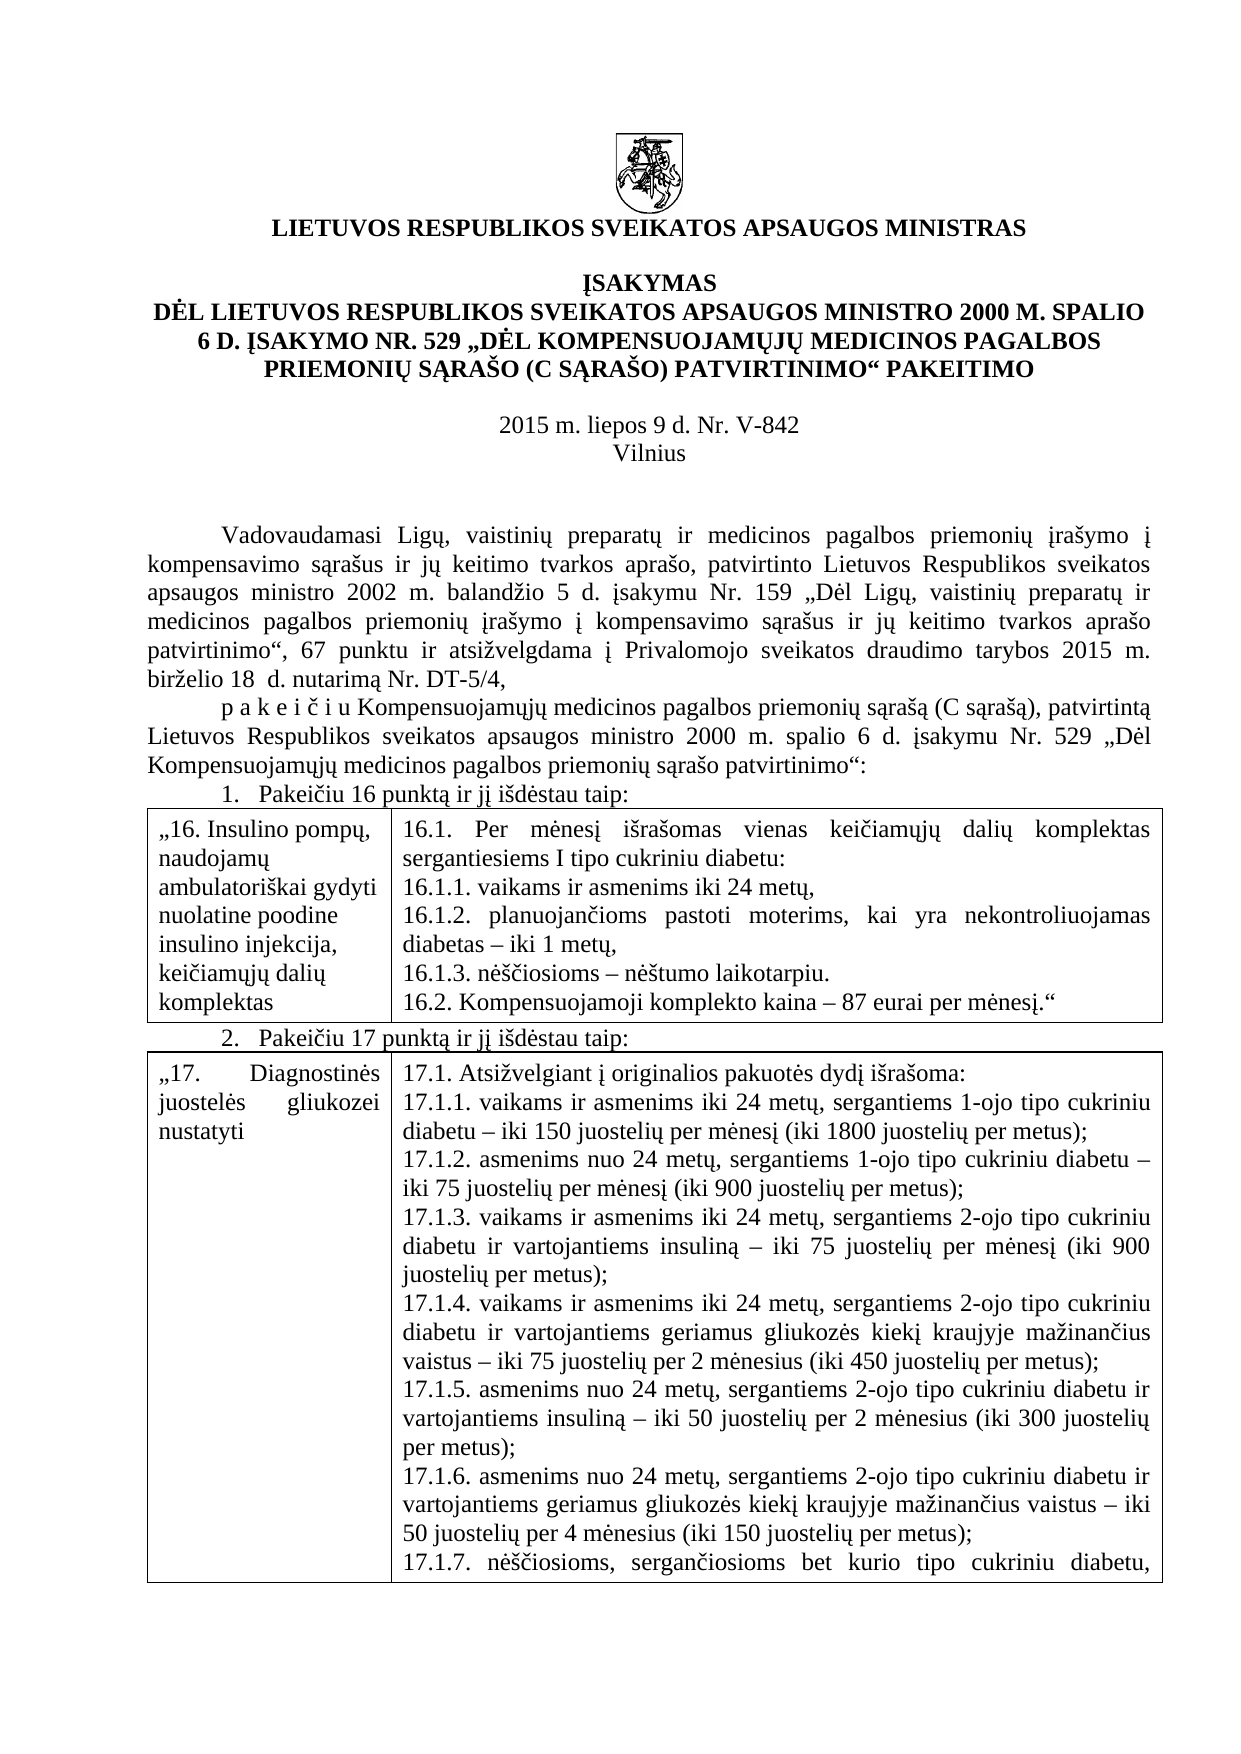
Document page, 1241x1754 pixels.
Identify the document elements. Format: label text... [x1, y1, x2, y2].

text ĮSAKYMAS [147, 268, 1152, 297]
text 2. Pakeičiu 17 punktą ir jį išdėstau taip: [221, 1023, 1152, 1051]
text p a k e i č i u Kompensuojamųjų medicinos pagalbos priemonių sąrašą (C sąrašą), patvirtintą Lietuvos Respublikos sveikatos apsaugos ministro 2000 m. spalio 6 d. įsakymu Nr. 529 „Dėl Kompensuojamųjų medicinos pagalbos priemonių sąrašo patvirtinimo“: [147, 692, 1152, 779]
text 2015 m. liepos 9 d. Nr. V-842 [147, 410, 1152, 438]
text 1. Pakeičiu 16 punktą ir jį išdėstau taip: [221, 779, 1152, 807]
text Vilnius [147, 438, 1152, 467]
table_header „17. Diagnostinės juostelės gliukozei nustatyti [148, 1053, 391, 1582]
text DĖL LIETUVOS RESPUBLIKOS SVEIKATOS APSAUGOS MINISTRO 2000 M. SPALIO 6 D. ĮSAKYMO NR. 529 „DĖL KOMPENSUOJAMŲJŲ MEDICINOS PAGALBOS PRIEMONIŲ SĄRAŠO (C SĄRAŠO) PATVIRTINIMO“ PAKEITIMO [147, 297, 1152, 383]
text Vadovaudamasi Ligų, vaistinių preparatų ir medicinos pagalbos priemonių įrašymo į kompensavimo sąrašus ir jų keitimo tvarkos aprašo, patvirtinto Lietuvos Respublikos sveikatos apsaugos ministro 2002 m. balandžio 5 d. įsakymu Nr. 159 „Dėl Ligų, vaistinių preparatų ir medicinos pagalbos priemonių įrašymo į kompensavimo sąrašus ir jų keitimo tvarkos aprašo patvirtinimo“, 67 punktu ir atsižvelgdama į Privalomojo sveikatos draudimo tarybos 2015 m. birželio 18 d. nutarimą Nr. DT-5/4, [147, 520, 1152, 692]
table_header „16. Insulino pompų, naudojamų ambulatoriškai gydyti nuolatine poodine insulino injekcija, keičiamųjų dalių komplektas [148, 809, 391, 1022]
table_header 17.1. Atsižvelgiant į originalios pakuotės dydį išrašoma: 17.1.1. vaikams ir asmenims iki 24 metų, sergantiems 1-ojo tipo cukriniu diabetu – iki 150 juostelių per mėnesį (iki 1800 juostelių per metus); 17.1.2. asmenims nuo 24 metų, sergantiems 1-ojo tipo cukriniu diabetu – iki 75 juostelių per mėnesį (iki 900 juostelių per metus); 17.1.3. vaikams ir asmenims iki 24 metų, sergantiems 2-ojo tipo cukriniu diabetu ir vartojantiems insuliną – iki 75 juostelių per mėnesį (iki 900 juostelių per metus); 17.1.4. vaikams ir asmenims iki 24 metų, sergantiems 2-ojo tipo cukriniu diabetu ir vartojantiems geriamus gliukozės kiekį kraujyje mažinančius vaistus – iki 75 juostelių per 2 mėnesius (iki 450 juostelių per metus); 17.1.5. asmenims nuo 24 metų, sergantiems 2-ojo tipo cukriniu diabetu ir vartojantiems insuliną – iki 50 juostelių per 2 mėnesius (iki 300 juostelių per metus); 17.1.6. asmenims nuo 24 metų, sergantiems 2-ojo tipo cukriniu diabetu ir vartojantiems geriamus gliukozės kiekį kraujyje mažinančius vaistus – iki 50 juostelių per 4 mėnesius (iki 150 juostelių per metus); 17.1.7. nėščiosioms, sergančiosioms bet kurio tipo cukriniu diabetu, [392, 1053, 1162, 1582]
text LIETUVOS RESPUBLIKOS SVEIKATOS APSAUGOS MINISTRAS [147, 213, 1152, 242]
table_header 16.1. Per mėnesį išrašomas vienas keičiamųjų dalių komplektas sergantiesiems I tipo cukriniu diabetu: 16.1.1. vaikams ir asmenims iki 24 metų, 16.1.2. planuojančioms pastoti moterims, kai yra nekontroliuojamas diabetas – iki 1 metų, 16.1.3. nėščiosioms – nėštumo laikotarpiu. 16.2. Kompensuojamoji komplekto kaina – 87 eurai per mėnesį.“ [392, 809, 1162, 1022]
